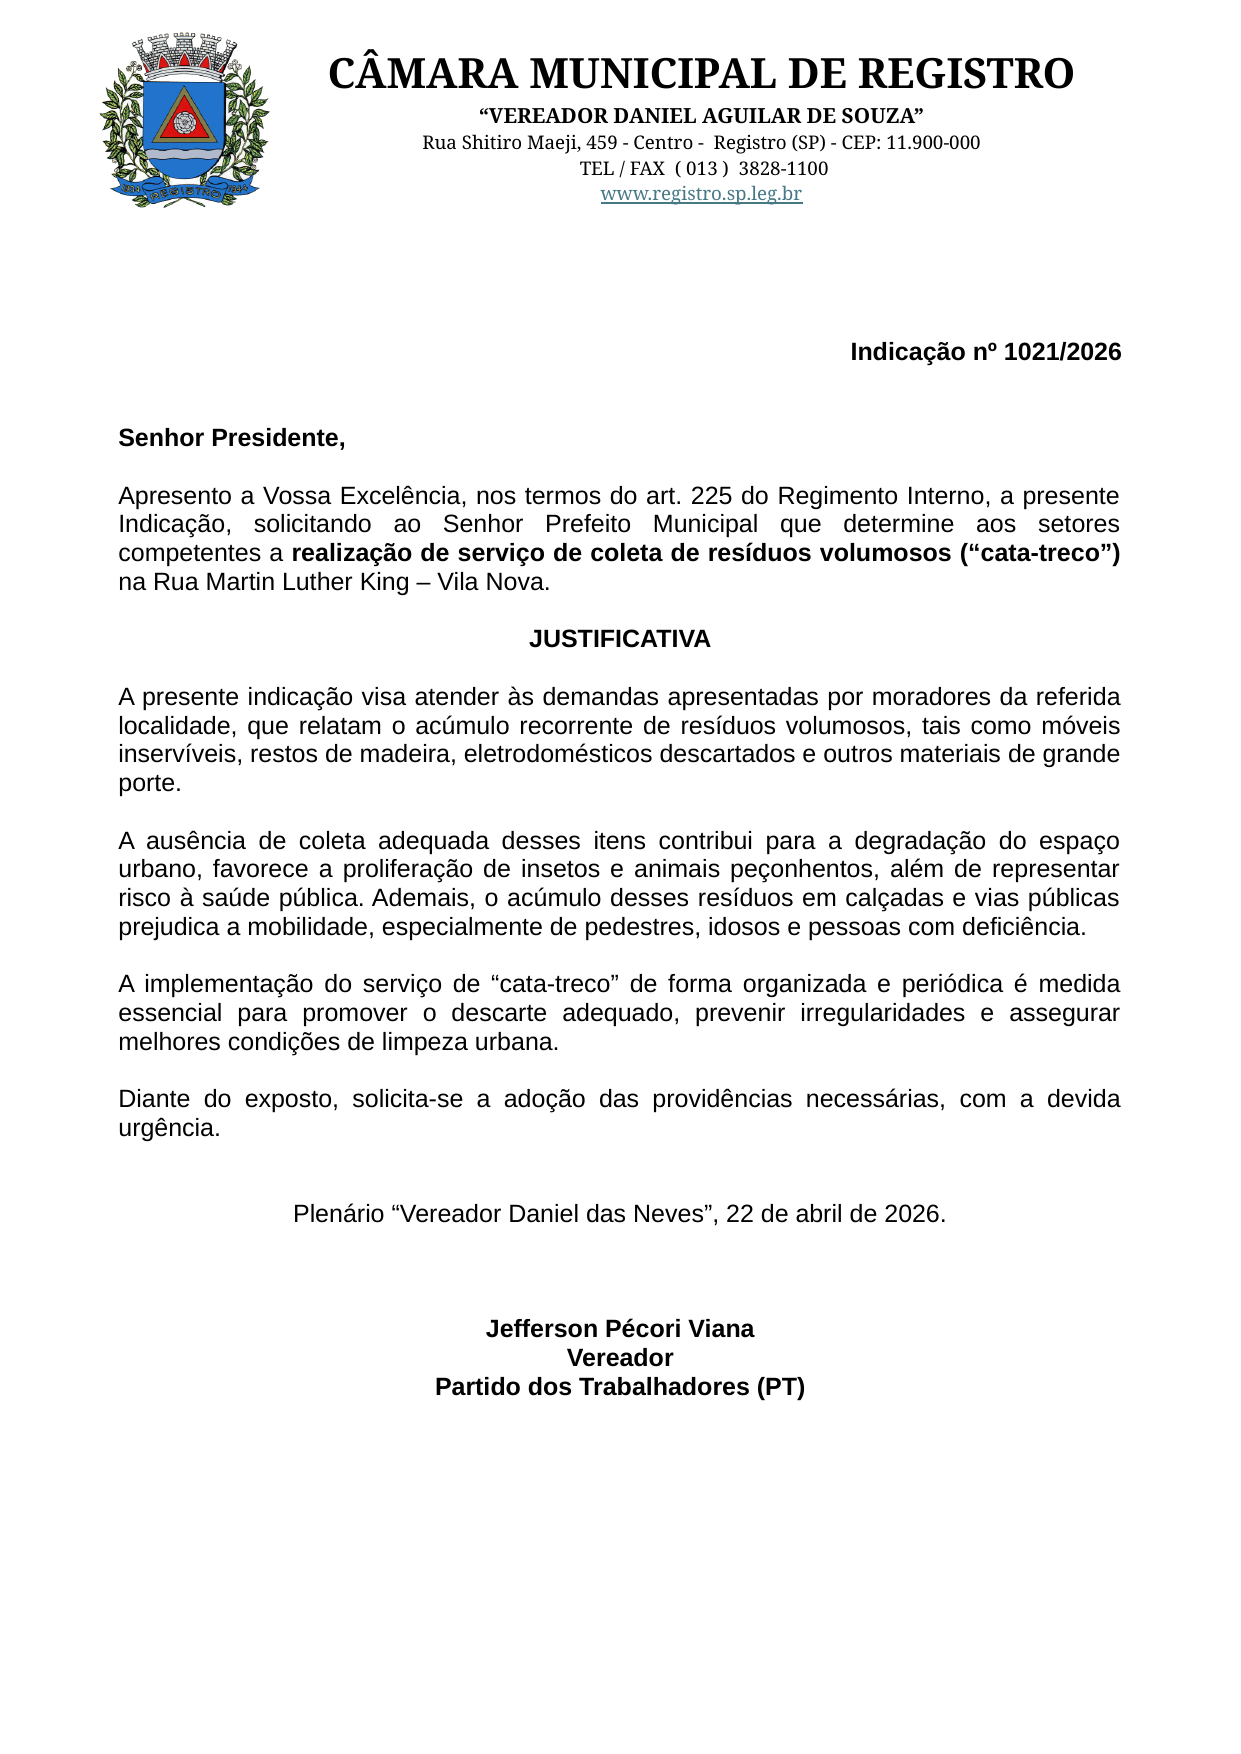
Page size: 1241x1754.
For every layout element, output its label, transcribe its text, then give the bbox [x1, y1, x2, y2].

text JUSTIFICATIVA [118, 624, 1122, 653]
text Plenário “Vereador Daniel das Neves”, 22 de abril de 2026. [118, 1199, 1122, 1228]
text Indicação nº 1021/2026 [118, 337, 1122, 366]
text A presente indicação visa atender às demandas apresentadas por moradores da referida localidade, que relatam o acúmulo recorrente de resíduos volumosos, tais como móveis inservíveis, restos de madeira, eletrodomésticos descartados e outros materiais de grande porte. [118, 682, 1122, 797]
text A ausência de coleta adequada desses itens contribui para a degradação do espaço urbano, favorece a proliferação de insetos e animais peçonhentos, além de representar risco à saúde pública. Ademais, o acúmulo desses resíduos em calçadas e vias públicas prejudica a mobilidade, especialmente de pedestres, idosos e pessoas com deficiência. [118, 826, 1122, 941]
text Diante do exposto, solicita-se a adoção das providências necessárias, com a devida urgência. [118, 1084, 1122, 1142]
text A implementação do serviço de “cata-treco” de forma organizada e periódica é medida essencial para promover o descarte adequado, prevenir irregularidades e assegurar melhores condições de limpeza urbana. [118, 969, 1122, 1056]
text Jefferson Pécori Viana [118, 1314, 1122, 1343]
text Vereador [118, 1343, 1122, 1372]
text Senhor Presidente, [118, 423, 1122, 452]
text Partido dos Trabalhadores (PT) [118, 1372, 1122, 1401]
text Apresento a Vossa Excelência, nos termos do art. 225 do Regimento Interno, a presente Indicação, solicitando ao Senhor Prefeito Municipal que determine aos setores competentes a realização de serviço de coleta de resíduos volumosos (“cata-treco”) na Rua Martin Luther King – Vila Nova. [118, 481, 1122, 596]
picture [95, 26, 274, 213]
